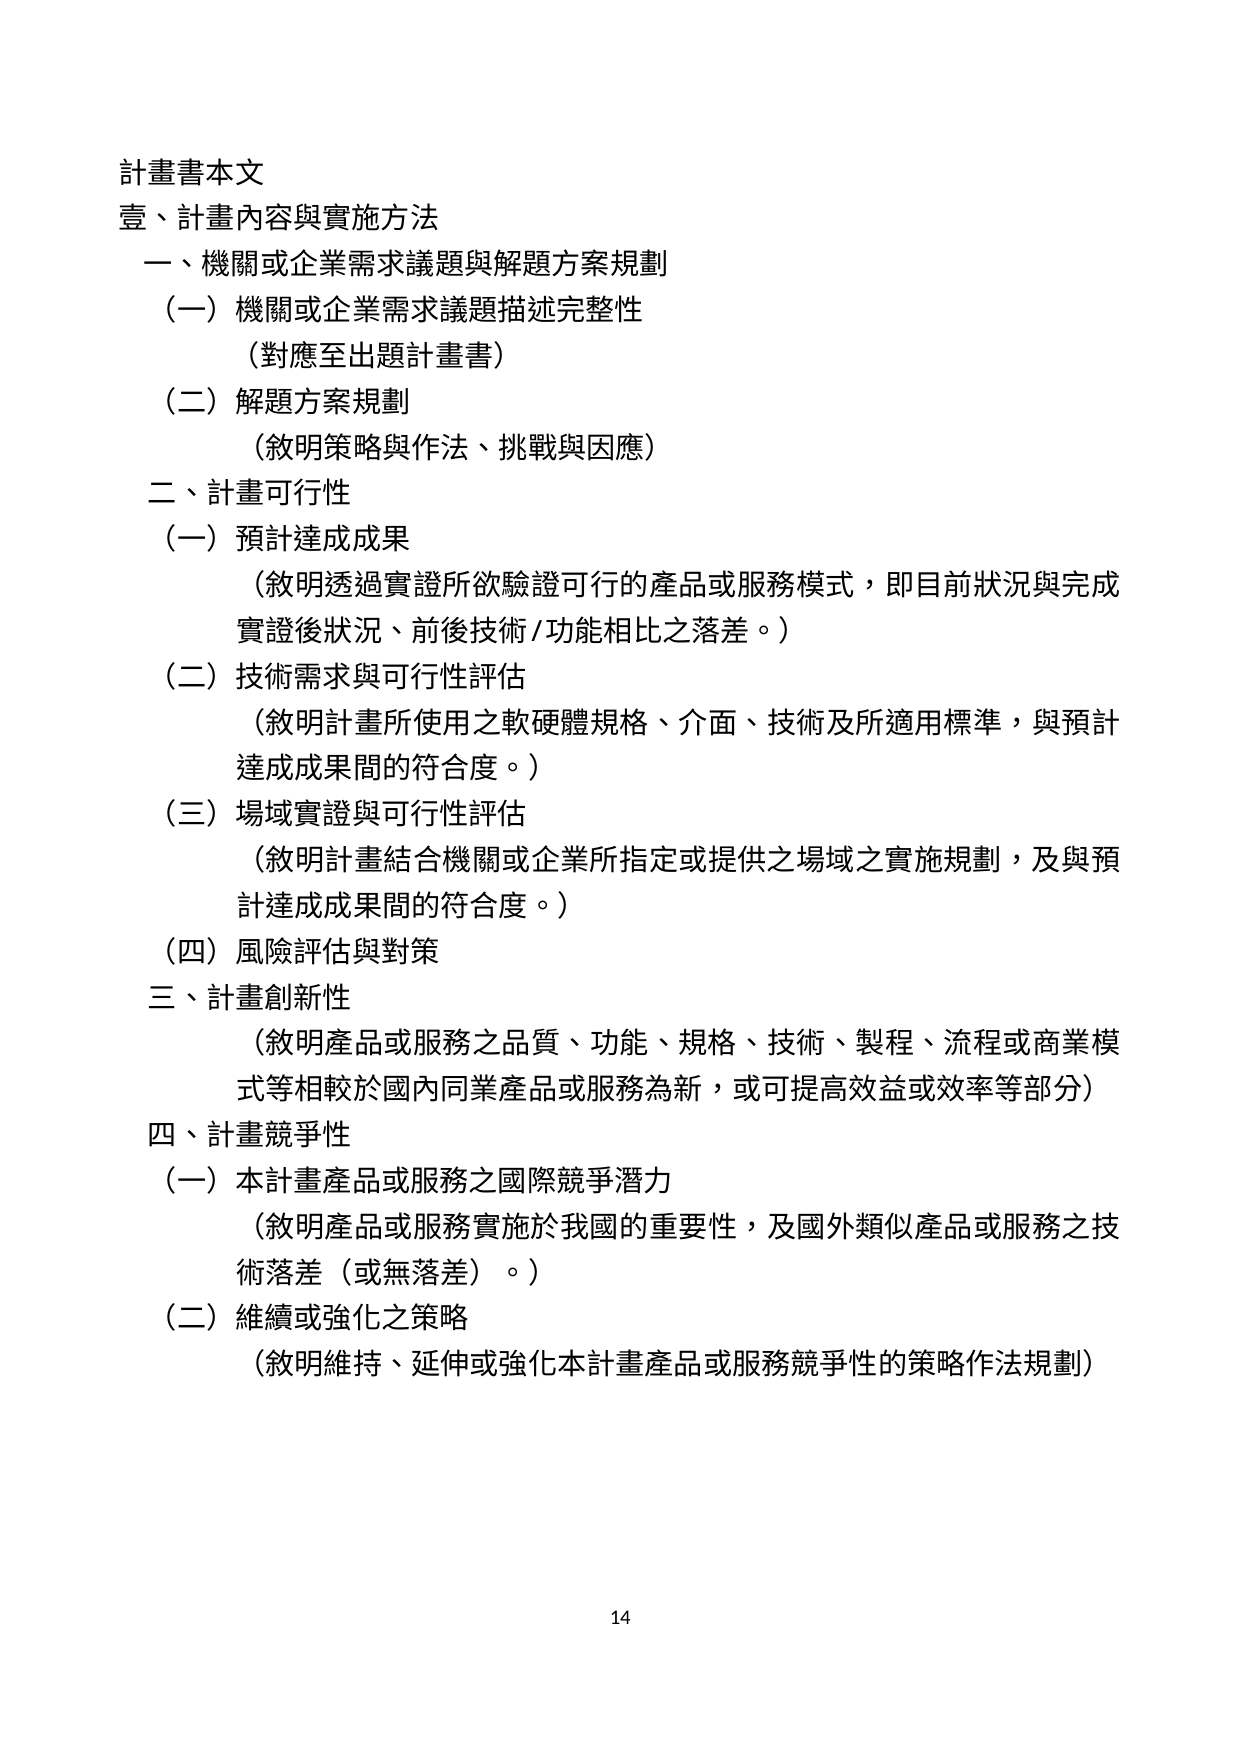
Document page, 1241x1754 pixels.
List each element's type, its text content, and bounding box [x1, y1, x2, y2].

text （敘明產品或服務實施於我國的重要性，及國外類似產品或服務之技術落差（或無落差）。） [236, 1201, 1122, 1292]
text （敘明產品或服務之品質、功能、規格、技術、製程、流程或商業模式等相較於國內同業產品或服務為新，或可提高效益或效率等部分） [236, 1017, 1122, 1109]
text （二）維續或強化之策略 [148, 1292, 1122, 1338]
text （一）預計達成成果 [148, 513, 1122, 559]
text 三、計畫創新性 [148, 971, 1122, 1017]
text （敘明策略與作法、挑戰與因應） [236, 421, 1122, 467]
text （敘明計畫結合機關或企業所指定或提供之場域之實施規劃，及與預計達成成果間的符合度。） [236, 834, 1122, 926]
text （一）機關或企業需求議題描述完整性 [148, 284, 1122, 330]
text （對應至出題計畫書） [143, 330, 1122, 376]
text （二）技術需求與可行性評估 [148, 651, 1122, 696]
text （三）場域實證與可行性評估 [148, 788, 1122, 834]
text 計畫書本文 [118, 150, 1122, 192]
text 一、機關或企業需求議題與解題方案規劃 [143, 238, 1122, 284]
text 壹、計畫內容與實施方法 [118, 192, 1122, 238]
text 四、計畫競爭性 [148, 1109, 1122, 1155]
text （敘明維持、延伸或強化本計畫產品或服務競爭性的策略作法規劃） [236, 1338, 1122, 1384]
text （二）解題方案規劃 [148, 376, 1122, 421]
text 二、計畫可行性 [148, 467, 1122, 513]
text （四）風險評估與對策 [148, 926, 1122, 971]
text （一）本計畫產品或服務之國際競爭潛力 [148, 1155, 1122, 1201]
text （敘明計畫所使用之軟硬體規格、介面、技術及所適用標準，與預計達成成果間的符合度。） [236, 696, 1122, 788]
text （敘明透過實證所欲驗證可行的產品或服務模式，即目前狀況與完成實證後狀況、前後技術/功能相比之落差。） [236, 559, 1122, 651]
